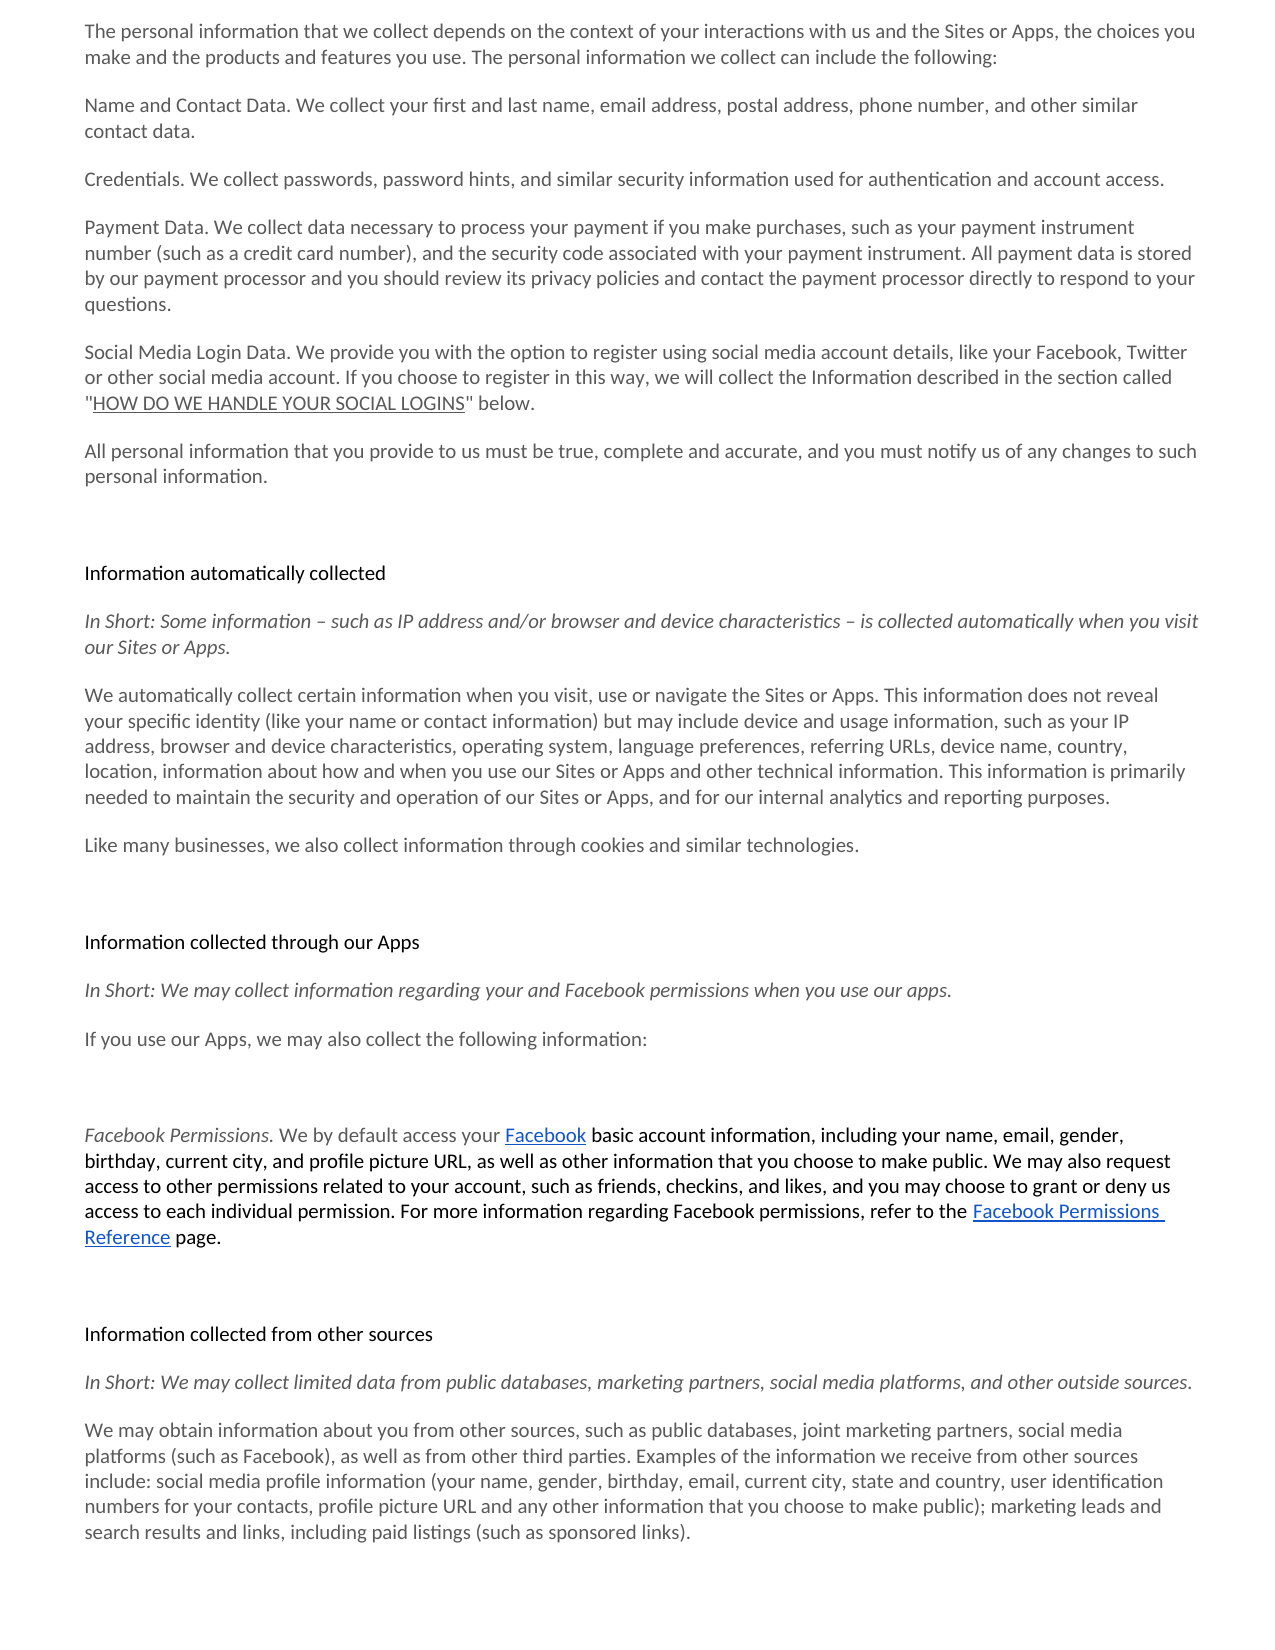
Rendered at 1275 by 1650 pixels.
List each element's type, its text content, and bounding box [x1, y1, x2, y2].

text In Short: We may collect information regarding your and Facebook permissions when you use our apps. [84, 977, 1200, 1003]
text All personal information that you provide to us must be true, complete and accurate, and you must notify us of any changes to such personal information. [84, 438, 1200, 489]
text In Short: Some information – such as IP address and/or browser and device characteristics – is collected automatically when you visit our Sites or Apps. [84, 609, 1200, 659]
text If you use our Apps, we may also collect the following information: [84, 1026, 1200, 1051]
text We automatically collect certain information when you visit, use or navigate the Sites or Apps. This information does not reveal your specific identity (like your name or contact information) but may include device and usage information, such as your IP address, browser and device characteristics, operating system, language preferences, referring URLs, device name, country, location, information about how and when you use our Sites or Apps and other technical information. This information is primarily needed to maintain the security and operation of our Sites or Apps, and for our internal analytics and reporting purposes. [84, 682, 1200, 809]
text Name and Contact Data. We collect your first and last name, email address, postal address, phone number, and other similar contact data. [84, 92, 1200, 143]
text Like many businesses, we also collect information through cookies and similar technologies. [84, 832, 1200, 858]
text Payment Data. We collect data necessary to process your payment if you make purchases, such as your payment instrument number (such as a credit card number), and the security code associated with your payment instrument. All payment data is stored by our payment processor and you should review its privacy policies and contact the payment processor directly to respond to your questions. [84, 214, 1200, 316]
text Information collected from other sources [84, 1321, 1200, 1346]
text Social Media Login Data. We provide you with the option to register using social media account details, like your Facebook, Twitter or other social media account. If you choose to register in this way, we will collect the Information described in the section called "HOW DO WE HANDLE YOUR SOCIAL LOGINS" below. [84, 339, 1200, 415]
text We may obtain information about you from other sources, such as public databases, joint marketing partners, social media platforms (such as Facebook), as well as from other third parties. Examples of the information we receive from other sources include: social media profile information (your name, gender, birthday, email, current city, state and country, user identification numbers for your contacts, profile picture URL and any other information that you choose to make public); marketing leads and search results and links, including paid listings (such as sponsored links). [84, 1417, 1200, 1544]
text In Short: We may collect limited data from public databases, marketing partners, social media platforms, and other outside sources. [84, 1369, 1200, 1394]
text Credentials. We collect passwords, password hints, and similar security information used for authentication and account access. [84, 166, 1200, 192]
text Facebook Permissions. We by default access your Facebook basic account information, including your name, email, gender, birthday, current city, and profile picture URL, as well as other information that you choose to make public. We may also request access to other permissions related to your account, such as friends, checkins, and likes, and you may choose to grant or deny us access to each individual permission. For more information regarding Facebook permissions, refer to the Facebook Permissions Reference page. [84, 1122, 1200, 1249]
text Information collected through our Apps [84, 929, 1200, 954]
text The personal information that we collect depends on the context of your interactions with us and the Sites or Apps, the choices you make and the products and features you use. The personal information we collect can include the following: [84, 19, 1200, 69]
text Information automatically collected [84, 560, 1200, 586]
